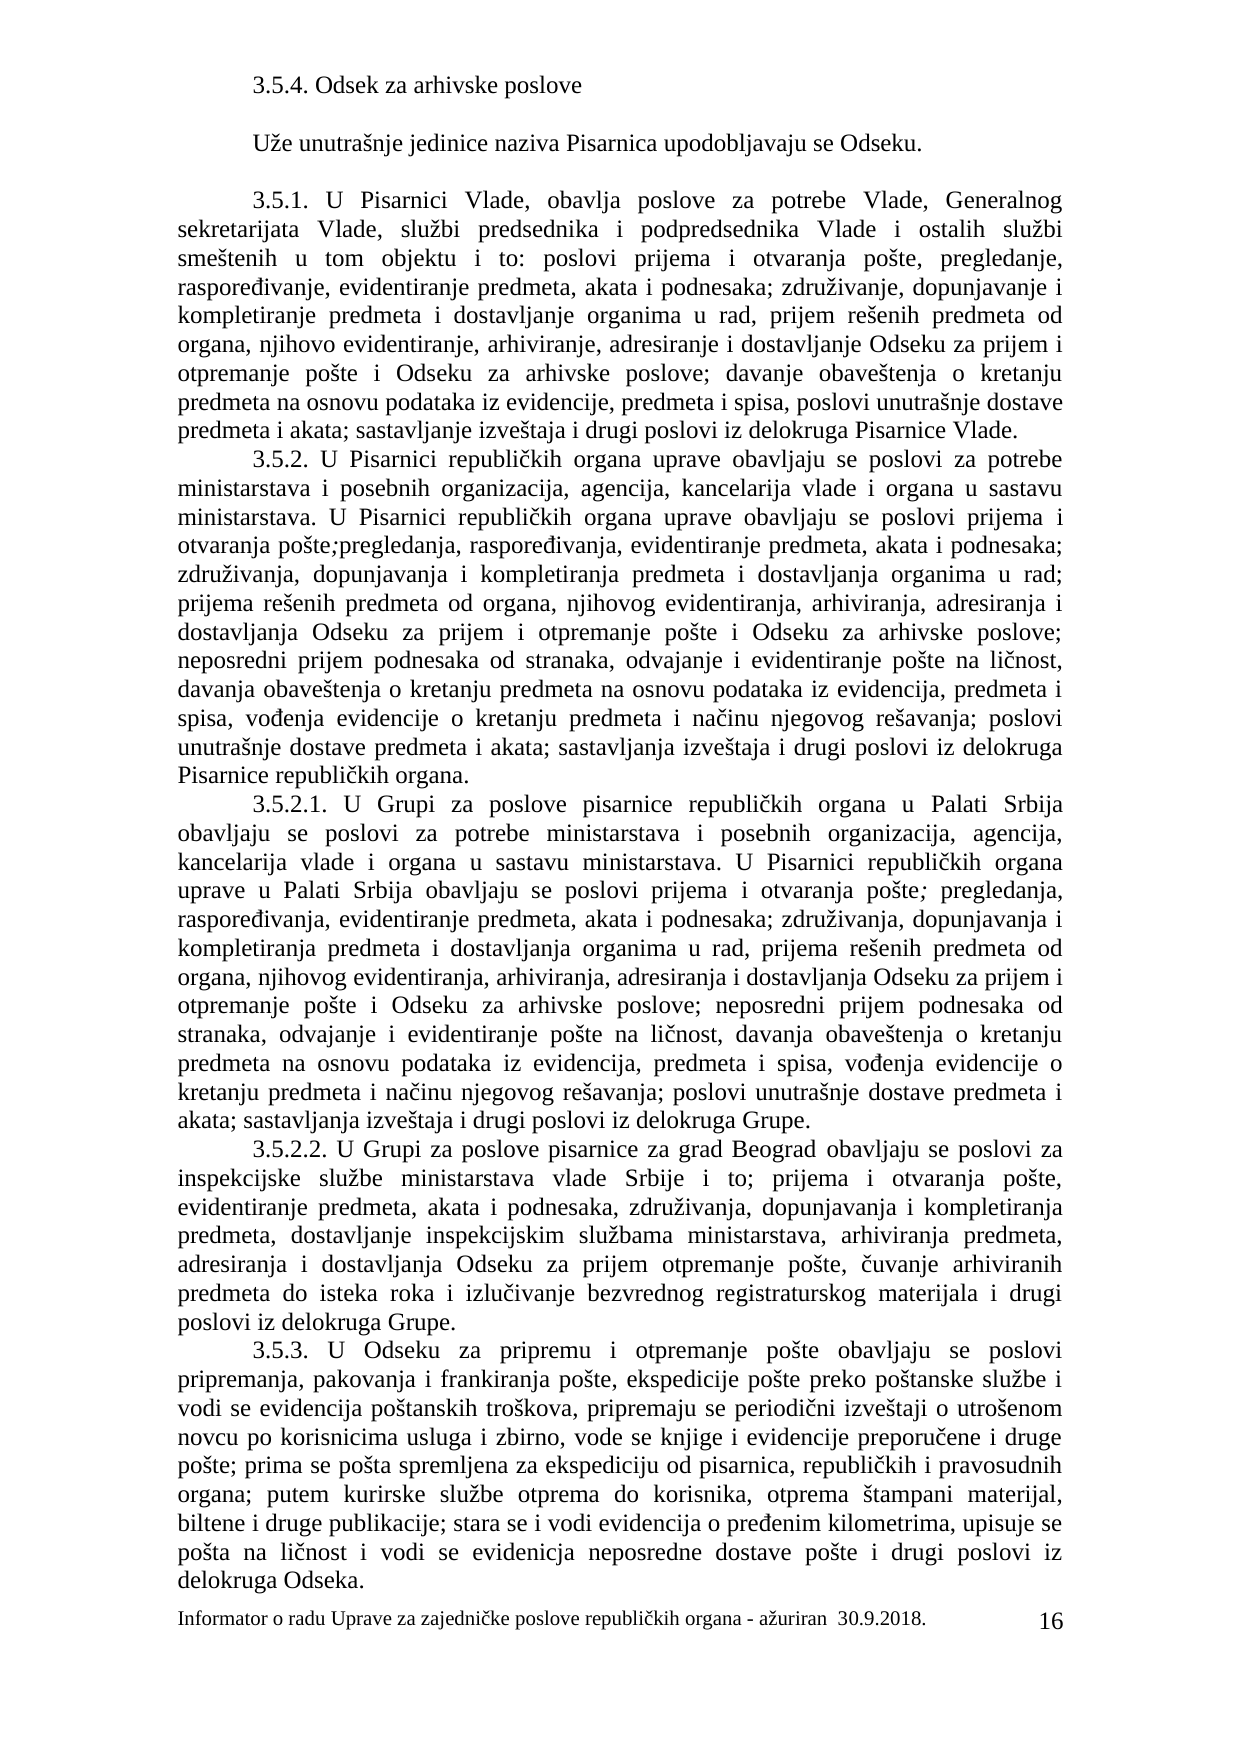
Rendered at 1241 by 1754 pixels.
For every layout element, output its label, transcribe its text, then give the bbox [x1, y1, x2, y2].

text 3.5.4. Odsek za arhivske poslove [177, 70, 1063, 99]
text 3.5.1. U Pisarnici Vlade, obavlјa poslove za potrebe Vlade, Generalnog sekretarijata Vlade, službi predsednika i podpredsednika Vlade i ostalih službi smeštenih u tom objektu i to: poslovi prijema i otvaranja pošte, pregledanje, raspoređivanje, evidentiranje predmeta, akata i podnesaka; združivanje, dopunjavanje i kompletiranje predmeta i dostavlјanje organima u rad, prijem rešenih predmeta od organa, njihovo evidentiranje, arhiviranje, adresiranje i dostavlјanje Odseku za prijem i otpremanje pošte i Odseku za arhivske poslove; davanje obaveštenja o kretanju predmeta na osnovu podataka iz evidencije, predmeta i spisa, poslovi unutrašnje dostave predmeta i akata; sastavlјanje izveštaja i drugi poslovi iz delokruga Pisarnice Vlade. [177, 185, 1063, 444]
text Uže unutrašnje jedinice naziva Pisarnica upodoblјavaju se Odseku. [177, 128, 1063, 157]
text 3.5.2. U Pisarnici republičkih organa uprave obavlјaju se poslovi za potrebe ministarstava i posebnih organizacija, agencija, kancelarija vlade i organa u sastavu ministarstava. U Pisarnici republičkih organa uprave obavlјaju se poslovi prijema i otvaranja pošte;pregledanja, raspoređivanja, evidentiranje predmeta, akata i podnesaka; združivanja, dopunjavanja i kompletiranja predmeta i dostavlјanja organima u rad; prijema rešenih predmeta od organa, njihovog evidentiranja, arhiviranja, adresiranja i dostavlјanja Odseku za prijem i otpremanje pošte i Odseku za arhivske poslove; neposredni prijem podnesaka od stranaka, odvajanje i evidentiranje pošte na ličnost, davanja obaveštenja o kretanju predmeta na osnovu podataka iz evidencija, predmeta i spisa, vođenja evidencije o kretanju predmeta i načinu njegovog rešavanja; poslovi unutrašnje dostave predmeta i akata; sastavlјanja izveštaja i drugi poslovi iz delokruga Pisarnice republičkih organa. [177, 444, 1063, 789]
text 3.5.2.1. U Grupi za poslove pisarnice republičkih organa u Palati Srbija obavlјaju se poslovi za potrebe ministarstava i posebnih organizacija, agencija, kancelarija vlade i organa u sastavu ministarstava. U Pisarnici republičkih organa uprave u Palati Srbija obavlјaju se poslovi prijema i otvaranja pošte; pregledanja, raspoređivanja, evidentiranje predmeta, akata i podnesaka; združivanja, dopunjavanja i kompletiranja predmeta i dostavlјanja organima u rad, prijema rešenih predmeta od organa, njihovog evidentiranja, arhiviranja, adresiranja i dostavlјanja Odseku za prijem i otpremanje pošte i Odseku za arhivske poslove; neposredni prijem podnesaka od stranaka, odvajanje i evidentiranje pošte na ličnost, davanja obaveštenja o kretanju predmeta na osnovu podataka iz evidencija, predmeta i spisa, vođenja evidencije o kretanju predmeta i načinu njegovog rešavanja; poslovi unutrašnje dostave predmeta i akata; sastavlјanja izveštaja i drugi poslovi iz delokruga Grupe. [177, 789, 1063, 1134]
text 3.5.2.2. U Grupi za poslove pisarnice za grad Beograd obavlјaju se poslovi za inspekcijske službe ministarstava vlade Srbije i to; prijema i otvaranja pošte, evidentiranje predmeta, akata i podnesaka, združivanja, dopunjavanja i kompletiranja predmeta, dostavlјanje inspekcijskim službama ministarstava, arhiviranja predmeta, adresiranja i dostavlјanja Odseku za prijem otpremanje pošte, čuvanje arhiviranih predmeta do isteka roka i izlučivanje bezvrednog registraturskog materijala i drugi poslovi iz delokruga Grupe. [177, 1134, 1063, 1335]
text 3.5.3. U Odseku za pripremu i otpremanje pošte obavlјaju se poslovi pripremanja, pakovanja i frankiranja pošte, ekspedicije pošte preko poštanske službe i vodi se evidencija poštanskih troškova, pripremaju se periodični izveštaji o utrošenom novcu po korisnicima usluga i zbirno, vode se knjige i evidencije preporučene i druge pošte; prima se pošta spremlјena za ekspediciju od pisarnica, republičkih i pravosudnih organa; putem kurirske službe otprema do korisnika, otprema štampani materijal, biltene i druge publikacije; stara se i vodi evidencija o pređenim kilometrima, upisuje se pošta na ličnost i vodi se evidenicja neposredne dostave pošte i drugi poslovi iz delokruga Odseka. [177, 1335, 1063, 1594]
